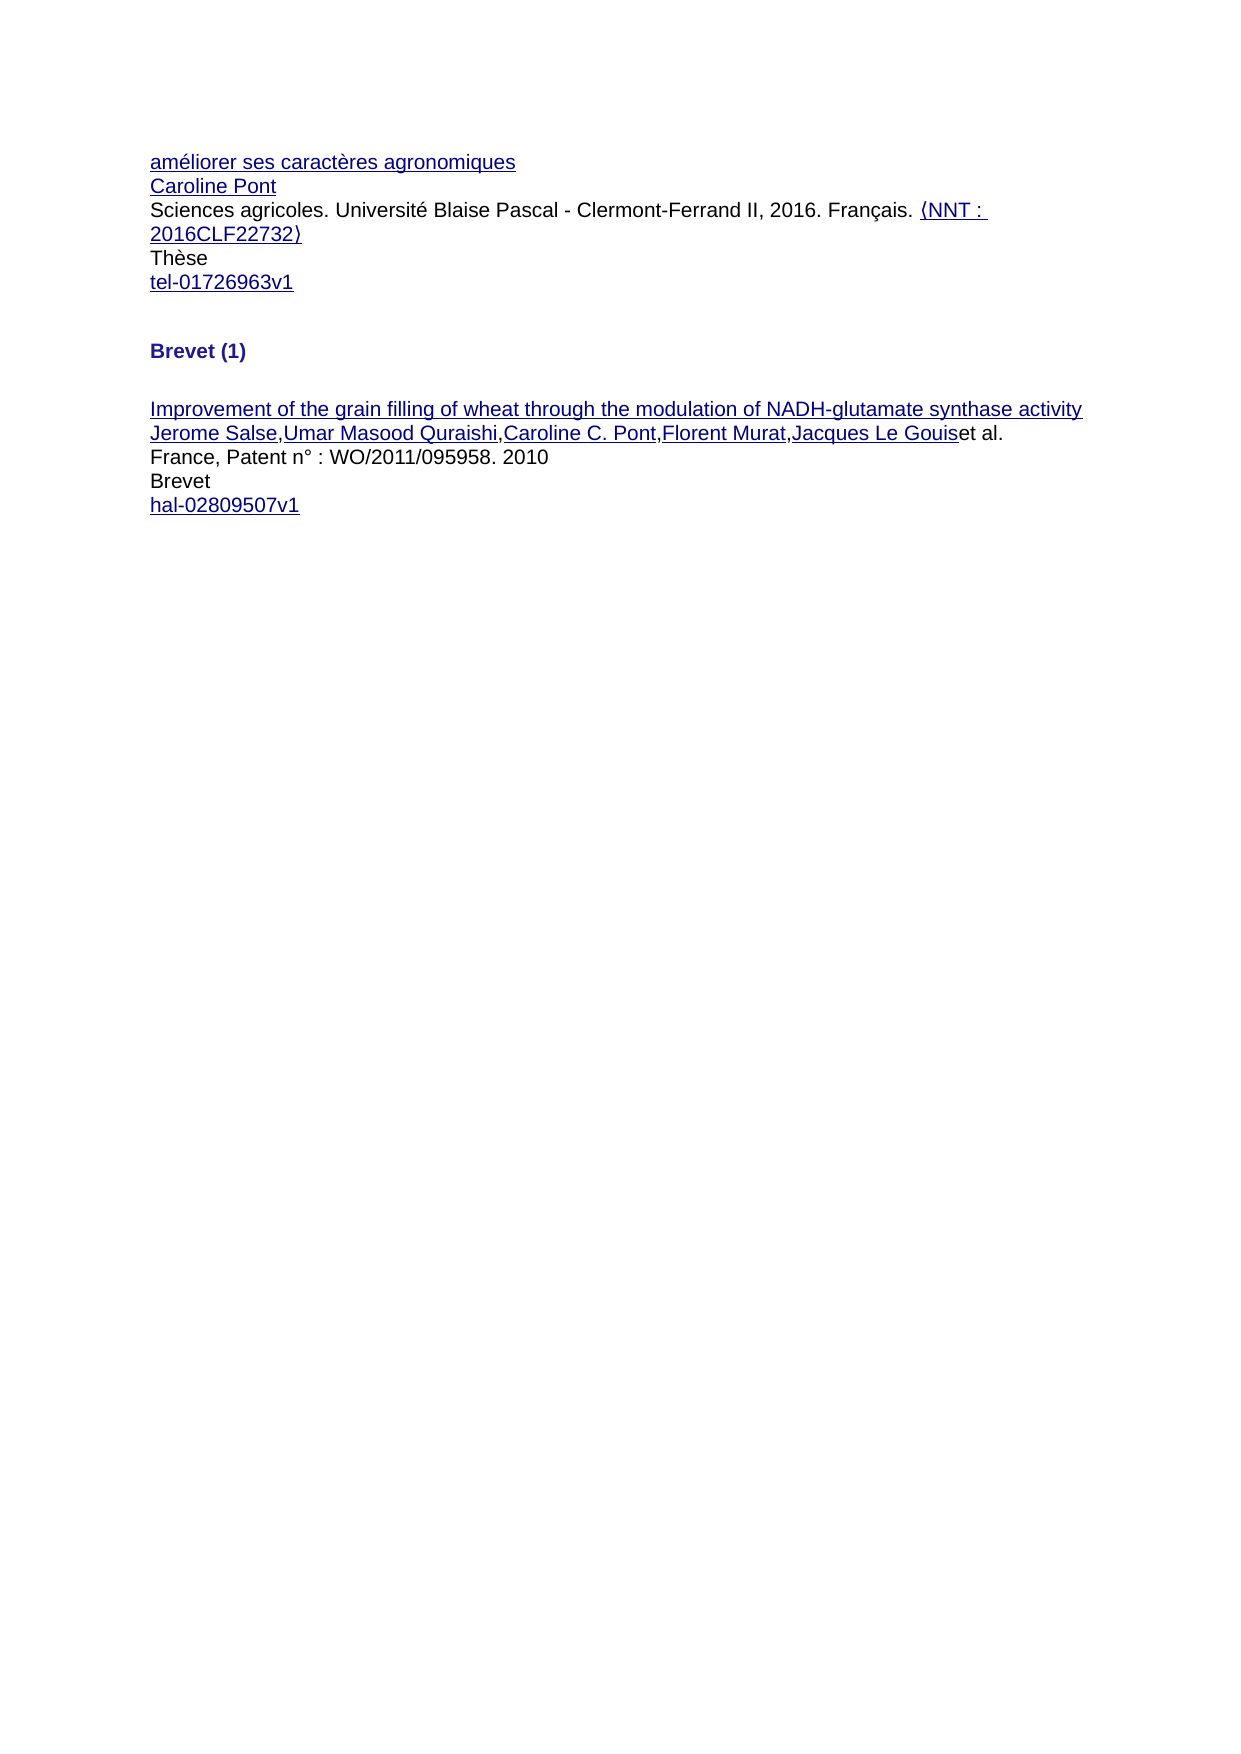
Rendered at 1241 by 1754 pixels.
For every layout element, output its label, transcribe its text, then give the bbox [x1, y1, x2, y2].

table_header Improvement of the grain filling of wheat through the modulation of NADH-glutamate synthase activity Jerome Salse,Umar Masood Quraishi,Caroline C. Pont,Florent Murat,Jacques Le Gouiset al. France, Patent n° : WO/2011/095958. 2010 Brevet hal-02809507v1 [150, 397, 1090, 517]
subtitle Brevet (1) [150, 338, 1090, 362]
table_header améliorer ses caractères agronomiques Caroline Pont Sciences agricoles. Université Blaise Pascal - Clermont-Ferrand II, 2016. Français. ⟨NNT : 2016CLF22732⟩ Thèse tel-01726963v1 [150, 150, 1090, 294]
